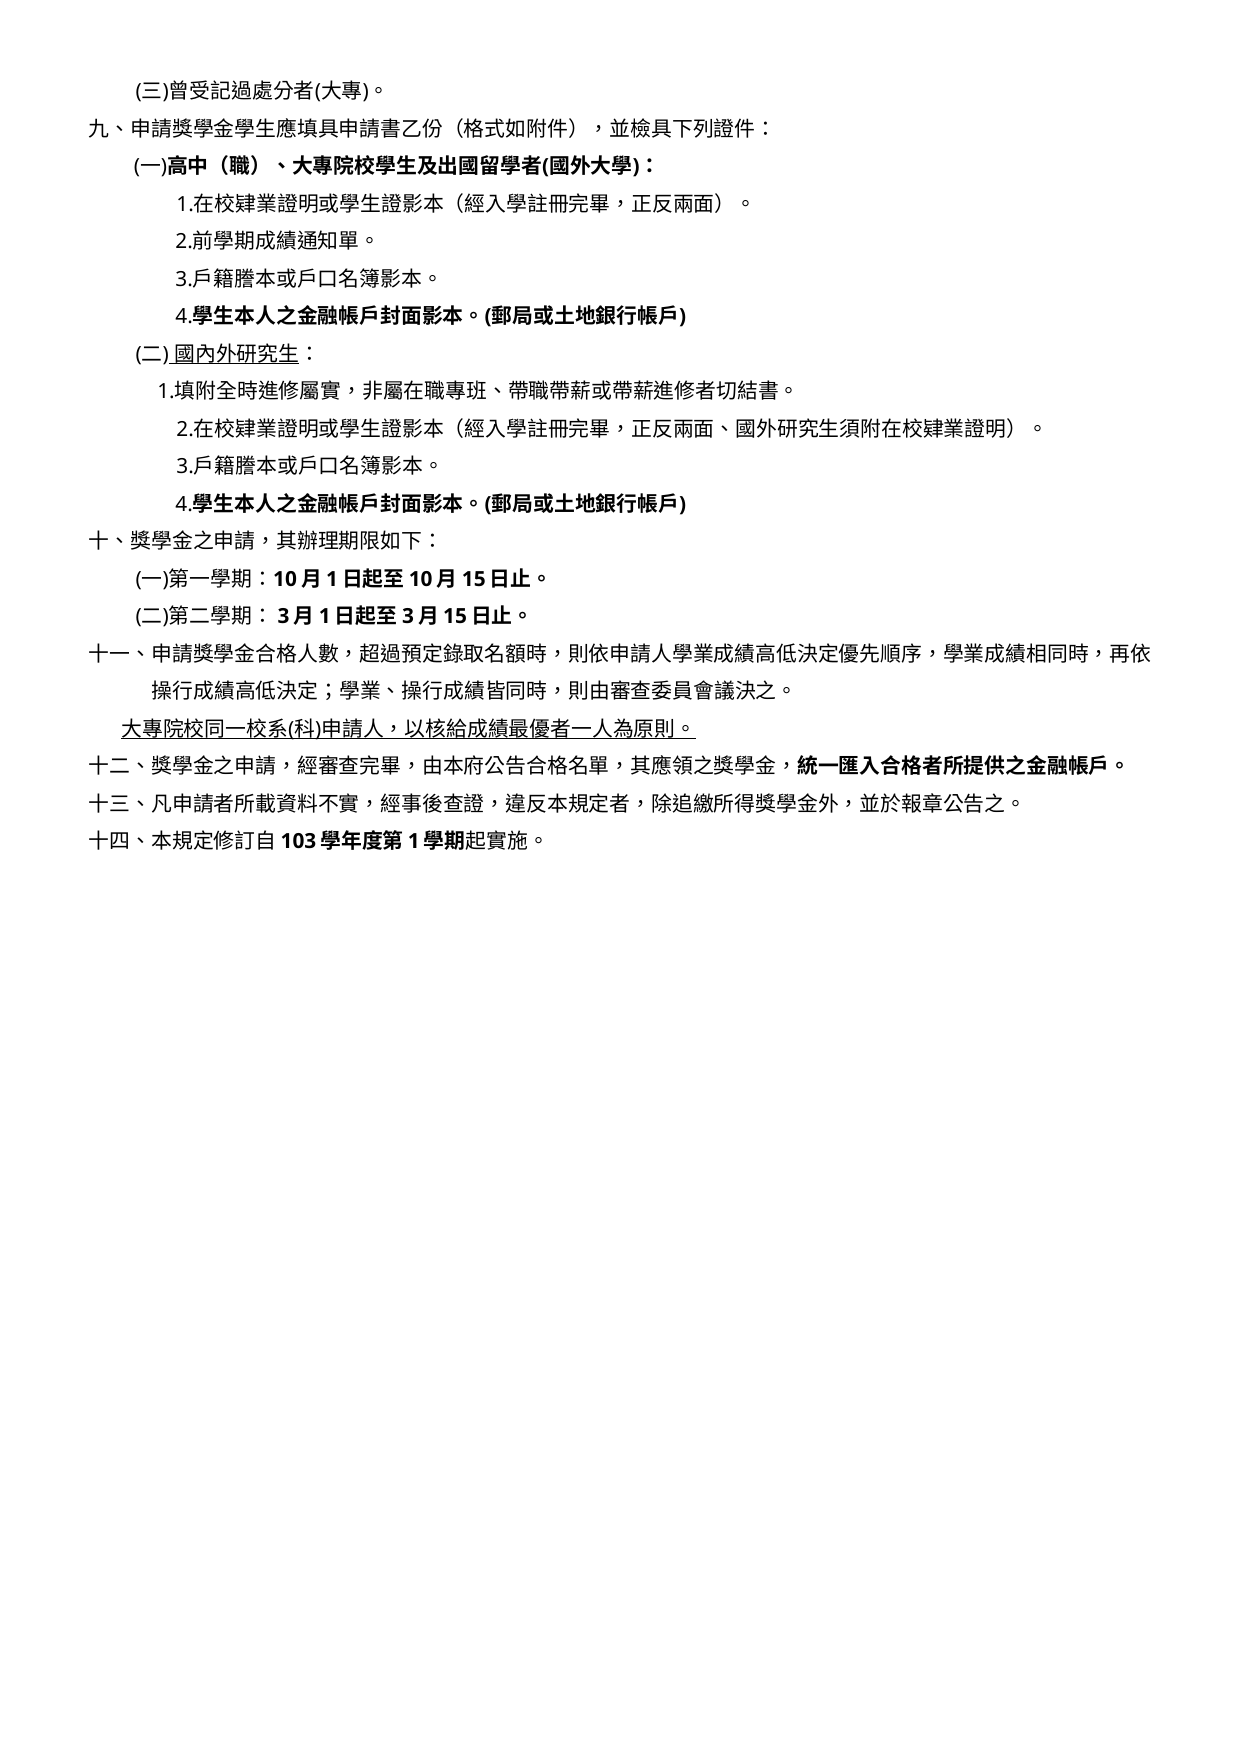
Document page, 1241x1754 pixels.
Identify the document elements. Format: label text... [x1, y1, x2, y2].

text 2.前學期成績通知單。 [175, 221, 1152, 258]
text 大專院校同一校系(科)申請人，以核給成績最優者一人為原則。 [89, 708, 1152, 746]
text 十三、凡申請者所載資料不實，經事後查證，違反本規定者，除追繳所得獎學金外，並於報章公告之。 [89, 783, 1152, 821]
text 1.在校肄業證明或學生證影本（經入學註冊完畢，正反兩面）。 [176, 183, 1152, 221]
text (二) 國內外研究生： [135, 333, 1152, 371]
text 4.學生本人之金融帳戶封面影本。(郵局或土地銀行帳戶) [175, 483, 1152, 521]
text 十四、本規定修訂自103學年度第1學期起實施。 [89, 821, 1152, 858]
text 十二、獎學金之申請，經審查完畢，由本府公告合格名單，其應領之獎學金，統一匯入合格者所提供之金融帳戶。 [89, 746, 1152, 783]
text 3.戶籍謄本或戶口名簿影本。 [175, 258, 1152, 296]
text 2.在校肄業證明或學生證影本（經入學註冊完畢，正反兩面、國外研究生須附在校肄業證明）。 [176, 408, 1152, 446]
text (一)第一學期：10月1日起至10月15日止。 [135, 558, 1152, 596]
text 1.填附全時進修屬實，非屬在職專班、帶職帶薪或帶薪進修者切結書。 [135, 371, 1152, 408]
text 十、獎學金之申請，其辦理期限如下： [89, 521, 1152, 558]
text 十一、申請獎學金合格人數，超過預定錄取名額時，則依申請人學業成績高低決定優先順序，學業成績相同時，再依操行成績高低決定；學業、操行成績皆同時，則由審查委員會議決之。 [89, 633, 1152, 708]
text 九、申請獎學金學生應填具申請書乙份（格式如附件），並檢具下列證件： [89, 108, 1152, 146]
text 4.學生本人之金融帳戶封面影本。(郵局或土地銀行帳戶) [175, 296, 1152, 333]
text (三)曾受記過處分者(大專)。 [135, 71, 1152, 108]
text (一)高中（職）、大專院校學生及出國留學者(國外大學)： [133, 146, 1152, 183]
text 3.戶籍謄本或戶口名簿影本。 [176, 446, 1152, 483]
text (二)第二學期： 3月1日起至 3月15日止。 [135, 596, 1152, 633]
